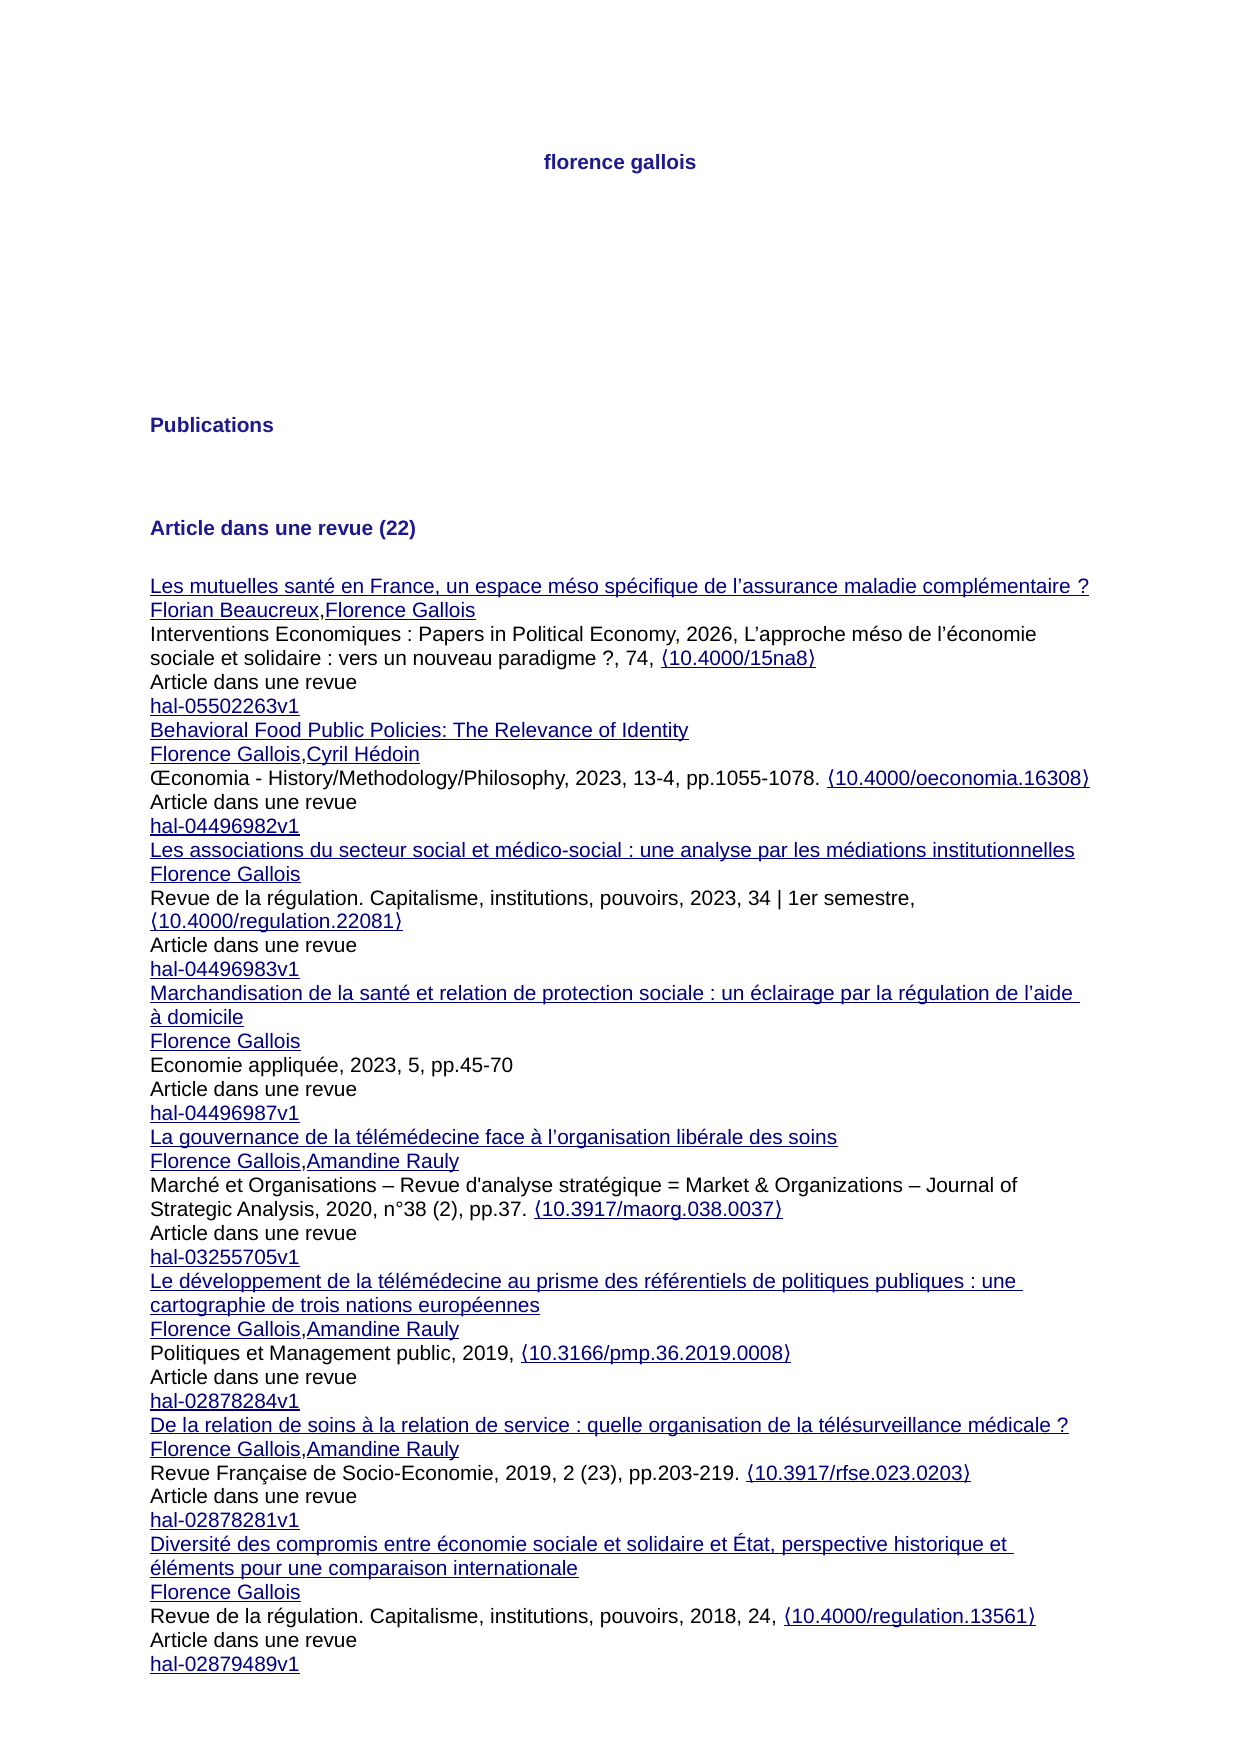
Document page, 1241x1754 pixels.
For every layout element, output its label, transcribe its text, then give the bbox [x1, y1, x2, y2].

table_cell La gouvernance de la télémédecine face à l’organisation libérale des soins Florence Gallois,Amandine Rauly Marché et Organisations – Revue d'analyse stratégique = Market & Organizations – Journal of Strategic Analysis, 2020, n°38 (2), pp.37. ⟨10.3917/maorg.038.0037⟩ Article dans une revue hal-03255705v1 [150, 1125, 1090, 1269]
table_cell Diversité des compromis entre économie sociale et solidaire et État, perspective historique et éléments pour une comparaison internationale Florence Gallois Revue de la régulation. Capitalisme, institutions, pouvoirs, 2018, 24, ⟨10.4000/regulation.13561⟩ Article dans une revue hal-02879489v1 [150, 1532, 1090, 1676]
subtitle Article dans une revue (22) [150, 516, 1090, 539]
table_cell Behavioral Food Public Policies: The Relevance of Identity Florence Gallois,Cyril Hédoin Œconomia - History/Methodology/Philosophy, 2023, 13-4, pp.1055-1078. ⟨10.4000/oeconomia.16308⟩ Article dans une revue hal-04496982v1 [150, 718, 1090, 837]
subtitle florence gallois [150, 150, 1090, 174]
table_cell Les associations du secteur social et médico-social : une analyse par les médiations institutionnelles Florence Gallois Revue de la régulation. Capitalisme, institutions, pouvoirs, 2023, 34 | 1er semestre, ⟨10.4000/regulation.22081⟩ Article dans une revue hal-04496983v1 [150, 838, 1090, 981]
table_cell Le développement de la télémédecine au prisme des référentiels de politiques publiques : une cartographie de trois nations européennes Florence Gallois,Amandine Rauly Politiques et Management public, 2019, ⟨10.3166/pmp.36.2019.0008⟩ Article dans une revue hal-02878284v1 [150, 1269, 1090, 1412]
table_header Les mutuelles santé en France, un espace méso spécifique de l’assurance maladie complémentaire ? Florian Beaucreux,Florence Gallois Interventions Economiques : Papers in Political Economy, 2026, L’approche méso de l’économie sociale et solidaire : vers un nouveau paradigme ?, 74, ⟨10.4000/15na8⟩ Article dans une revue hal-05502263v1 [150, 574, 1090, 718]
table_cell Marchandisation de la santé et relation de protection sociale : un éclairage par la régulation de l’aide à domicile Florence Gallois Economie appliquée, 2023, 5, pp.45-70 Article dans une revue hal-04496987v1 [150, 981, 1090, 1125]
table_cell De la relation de soins à la relation de service : quelle organisation de la télésurveillance médicale ? Florence Gallois,Amandine Rauly Revue Française de Socio-Economie, 2019, 2 (23), pp.203-219. ⟨10.3917/rfse.023.0203⟩ Article dans une revue hal-02878281v1 [150, 1413, 1090, 1532]
subtitle Publications [150, 412, 1090, 436]
